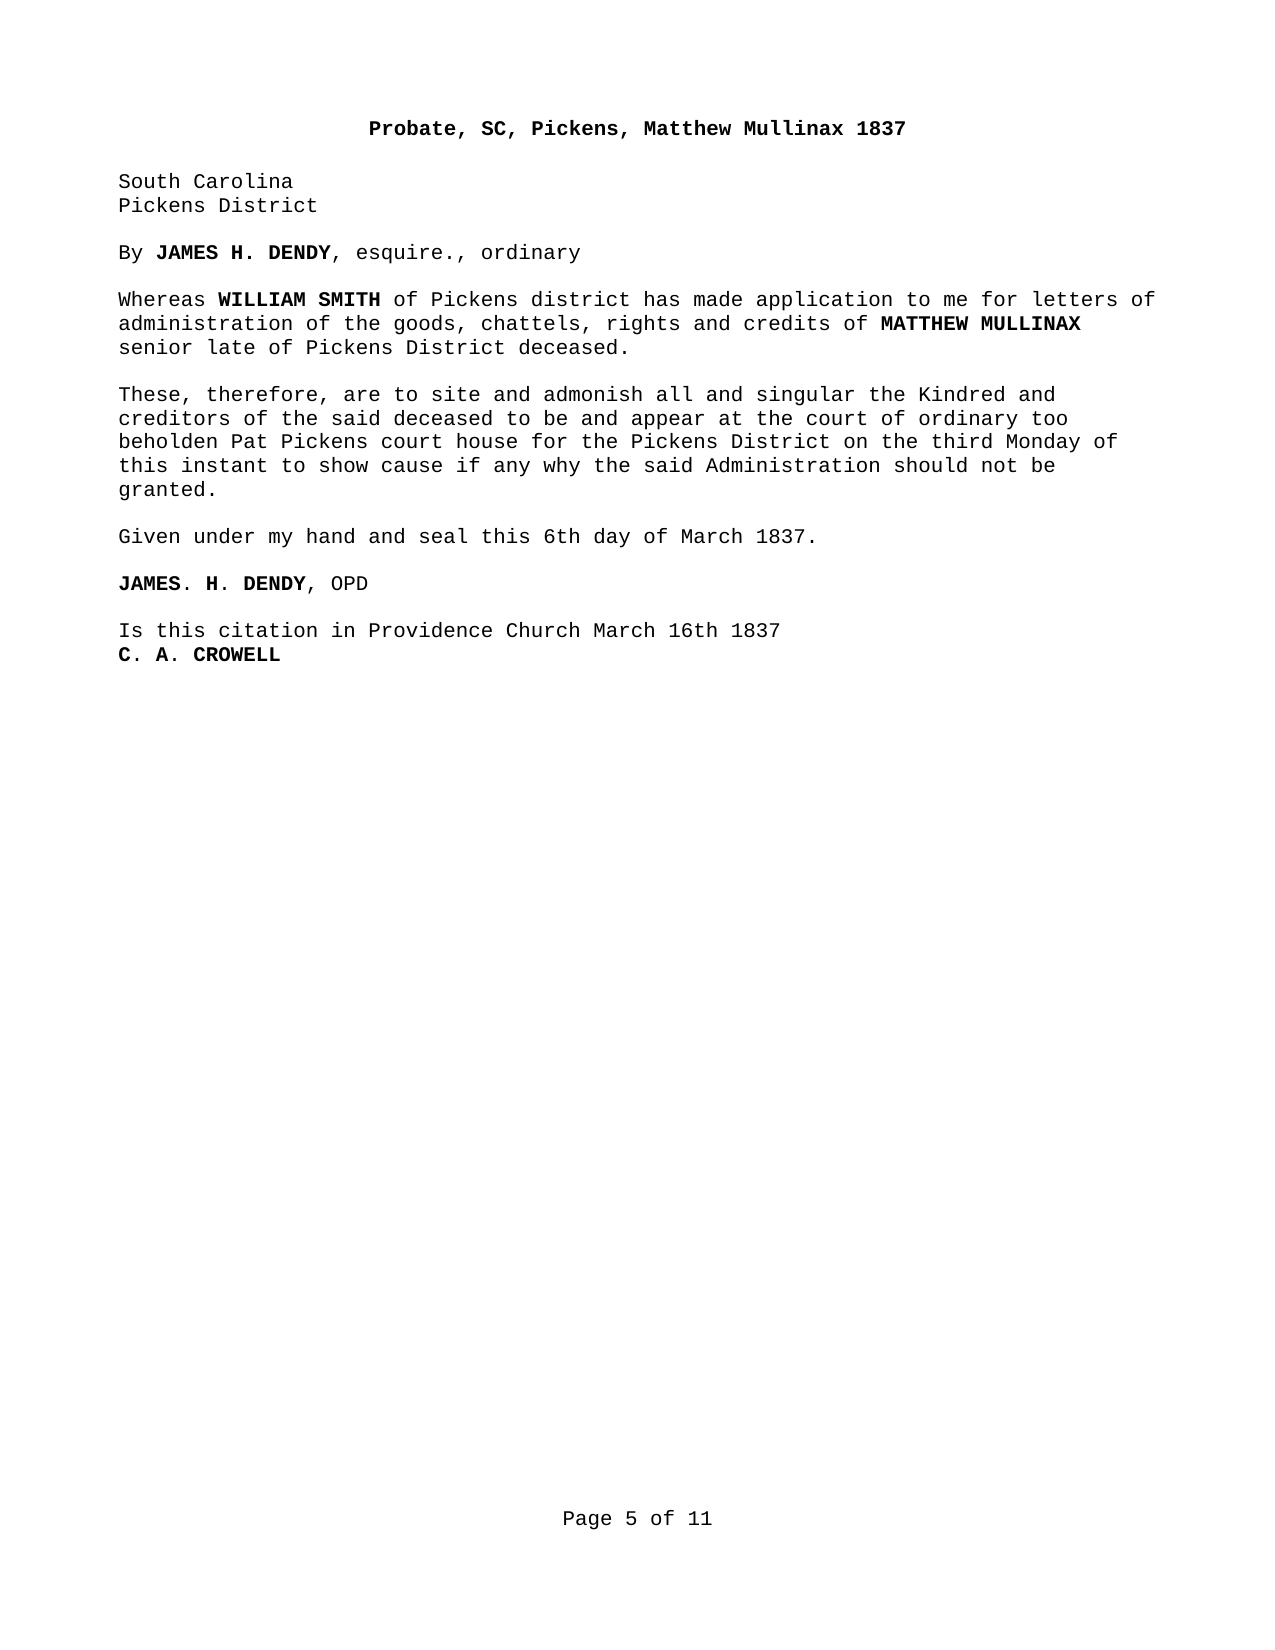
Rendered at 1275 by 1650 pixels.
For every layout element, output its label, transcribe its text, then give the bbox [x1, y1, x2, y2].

text Given under my hand and seal this 6th day of March 1837. [118, 526, 1157, 549]
text By James H. Dendy, esquire., ordinary [118, 242, 1157, 266]
text South Carolina [118, 171, 1157, 195]
text James. H. Dendy, OPD [118, 573, 1157, 597]
text Pickens District [118, 195, 1157, 218]
text C. A. Crowell [118, 644, 1157, 668]
text Is this citation in Providence Church March 16th 1837 [118, 621, 1157, 644]
text Whereas William Smith of Pickens district has made application to me for letters of administration of the goods, chattels, rights and credits of Matthew Mullinax senior late of Pickens District deceased. [118, 289, 1157, 360]
text These, therefore, are to site and admonish all and singular the Kindred and creditors of the said deceased to be and appear at the court of ordinary too beholden Pat Pickens court house for the Pickens District on the third Monday of this instant to show cause if any why the said Administration should not be granted. [118, 384, 1157, 502]
